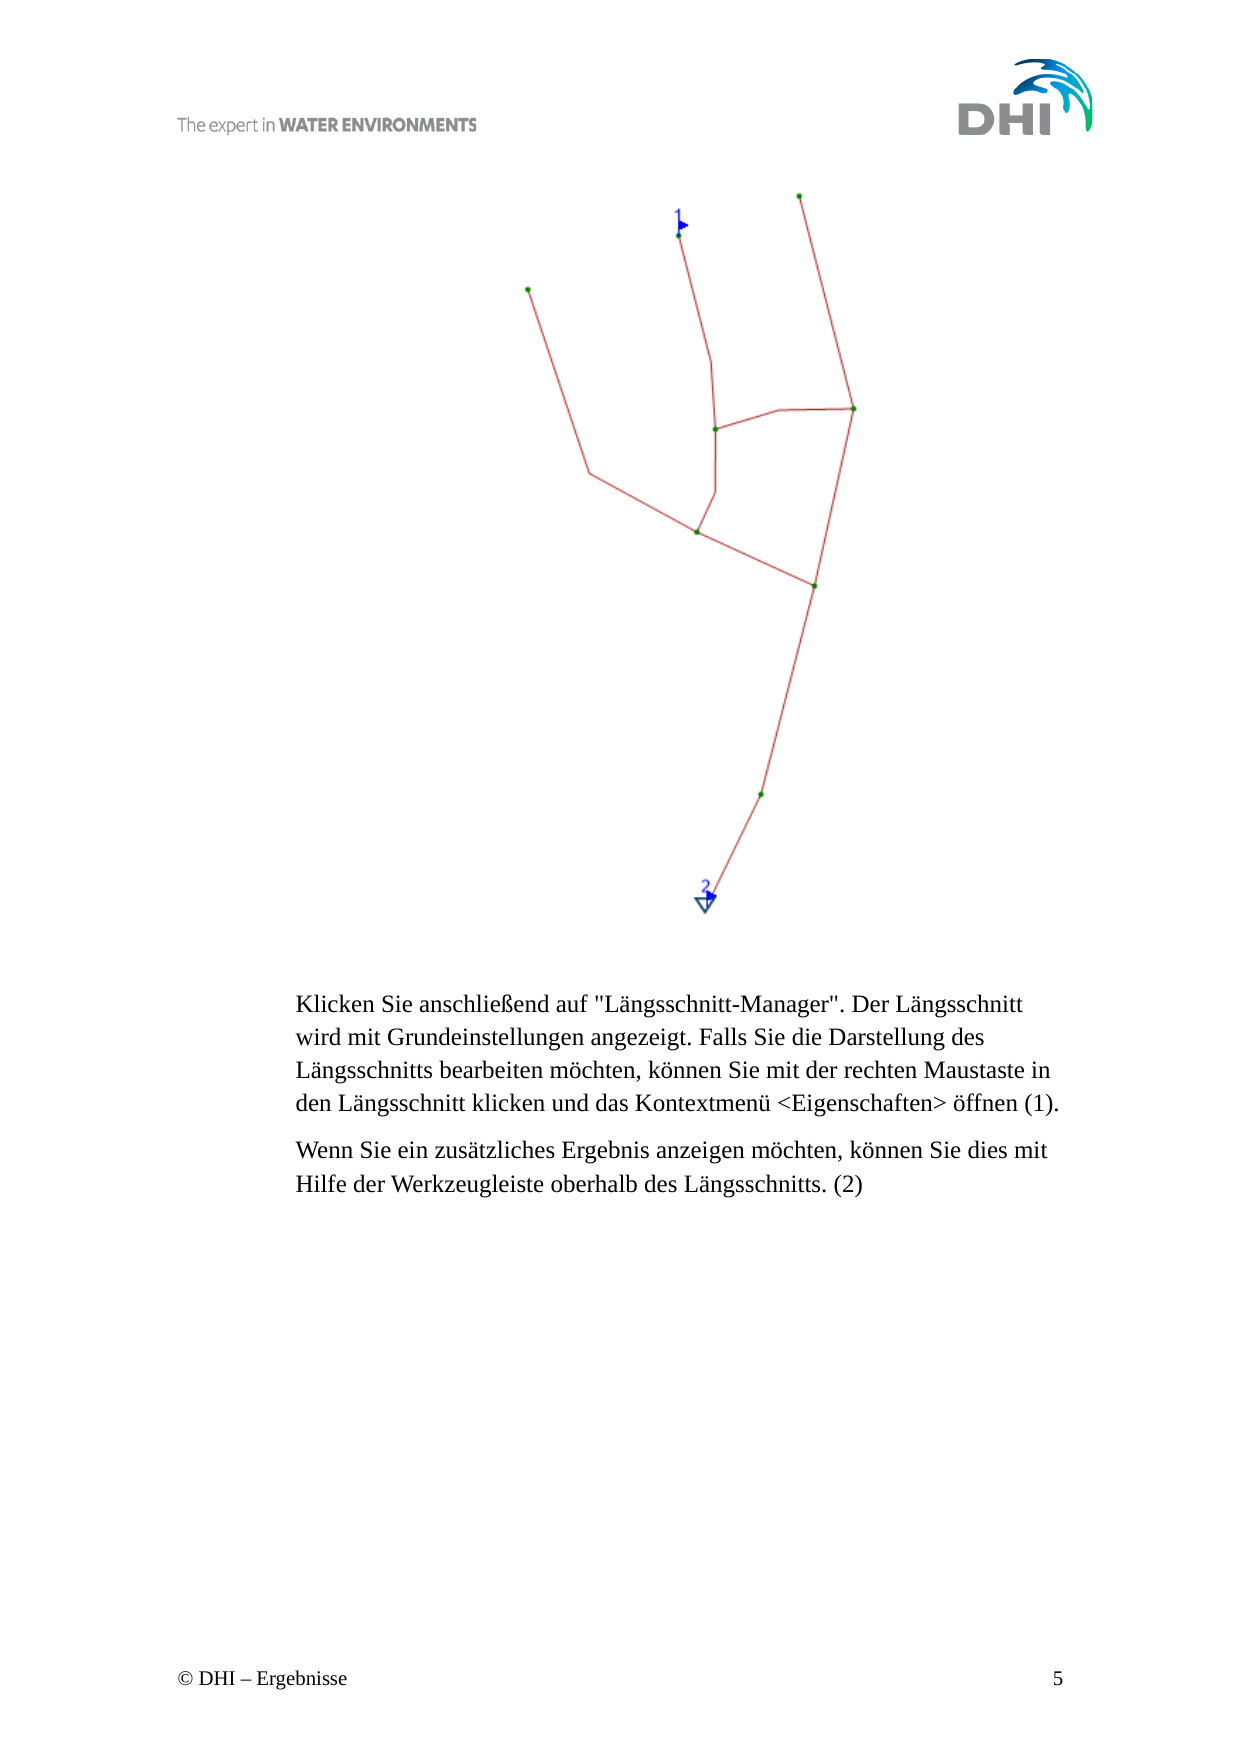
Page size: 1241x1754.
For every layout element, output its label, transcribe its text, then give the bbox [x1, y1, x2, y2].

text Wenn Sie ein zusätzliches Ergebnis anzeigen möchten, können Sie dies mit Hilfe der Werkzeugleiste oberhalb des Längsschnitts. (2) [295, 1136, 1063, 1197]
picture [177, 117, 477, 135]
picture [958, 59, 1093, 135]
text Klicken Sie anschließend auf "Längsschnitt-Manager". Der Längsschnitt wird mit Grundeinstellungen angezeigt. Falls Sie die Darstellung des Längsschnitts bearbeiten möchten, können Sie mit der rechten Maustaste in den Längsschnitt klicken und das Kontextmenü <Eigenschaften> öffnen (1). [295, 989, 1063, 1117]
picture [483, 169, 875, 937]
